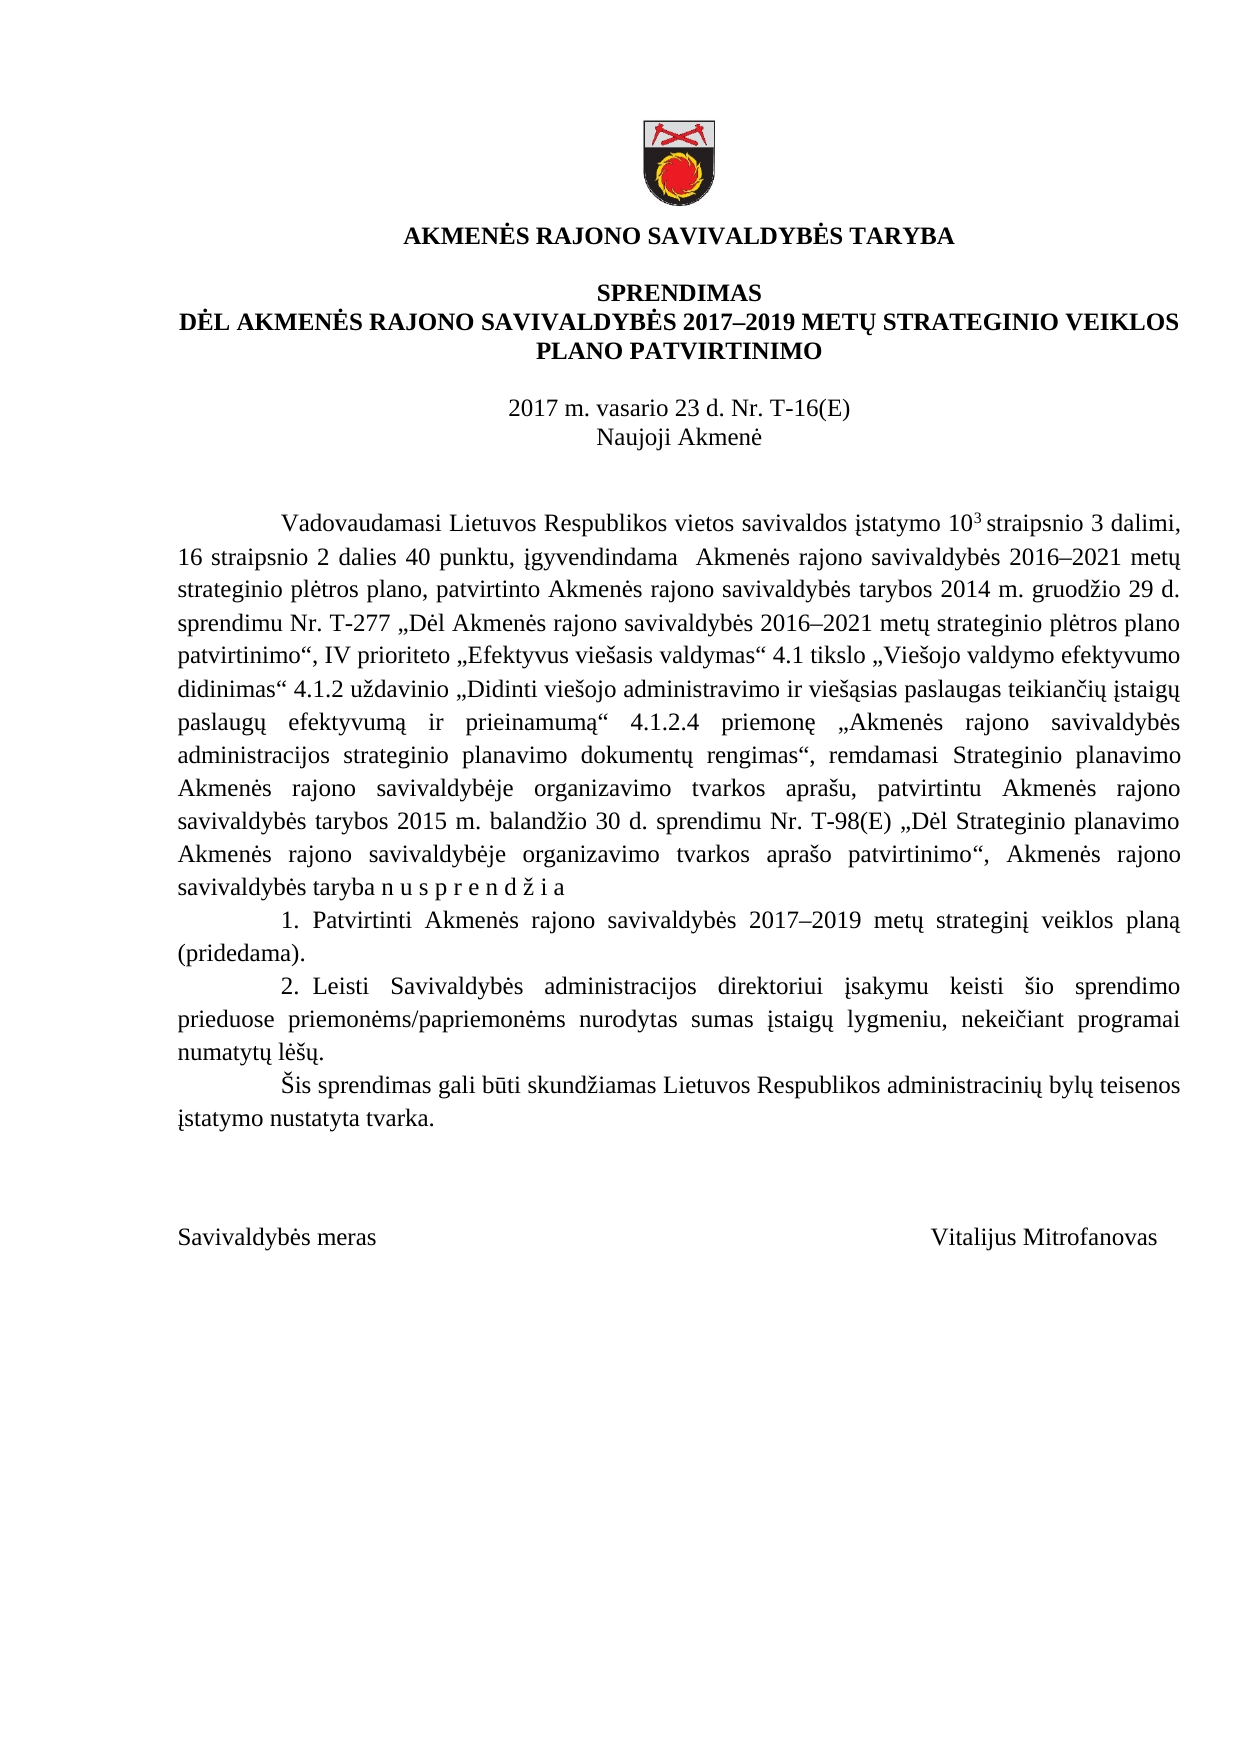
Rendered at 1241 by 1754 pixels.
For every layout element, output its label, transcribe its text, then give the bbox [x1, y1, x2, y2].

text 2017 m. vasario 23 d. Nr. T-16(E) [177, 393, 1181, 422]
text 1. Patvirtinti Akmenės rajono savivaldybės 2017–2019 metų strateginį veiklos planą (pridedama). [177, 905, 1181, 967]
text DĖL AKMENĖS RAJONO SAVIVALDYBĖS 2017–2019 METŲ STRATEGINIO VEIKLOS PLANO PATVIRTINIMO [177, 307, 1181, 365]
text Vadovaudamasi Lietuvos Respublikos vietos savivaldos įstatymo 103 straipsnio 3 dalimi, 16 straipsnio 2 dalies 40 punktu, įgyvendindama Akmenės rajono savivaldybės 2016–2021 metų strateginio plėtros plano, patvirtinto Akmenės rajono savivaldybės tarybos 2014 m. gruodžio 29 d. sprendimu Nr. T-277 „Dėl Akmenės rajono savivaldybės 2016–2021 metų strateginio plėtros plano patvirtinimo“, IV prioriteto „Efektyvus viešasis valdymas“ 4.1 tikslo „Viešojo valdymo efektyvumo didinimas“ 4.1.2 uždavinio „Didinti viešojo administravimo ir viešąsias paslaugas teikiančių įstaigų paslaugų efektyvumą ir prieinamumą“ 4.1.2.4 priemonę „Akmenės rajono savivaldybės administracijos strateginio planavimo dokumentų rengimas“, remdamasi Strateginio planavimo Akmenės rajono savivaldybėje organizavimo tvarkos aprašu, patvirtintu Akmenės rajono savivaldybės tarybos 2015 m. balandžio 30 d. sprendimu Nr. T-98(E) „Dėl Strateginio planavimo Akmenės rajono savivaldybėje organizavimo tvarkos aprašo patvirtinimo“, Akmenės rajono savivaldybės taryba n u s p r e n d ž i a [177, 508, 1181, 901]
text Naujoji Akmenė [177, 422, 1181, 451]
text AKMENĖS RAJONO SAVIVALDYBĖS TARYBA [177, 221, 1181, 250]
text Savivaldybės meras Vitalijus Mitrofanovas [177, 1222, 1181, 1251]
text 2. Leisti Savivaldybės administracijos direktoriui įsakymu keisti šio sprendimo prieduose priemonėms/papriemonėms nurodytas sumas įstaigų lygmeniu, nekeičiant programai numatytų lėšų. [177, 971, 1181, 1066]
text SPRENDIMAS [177, 278, 1181, 307]
text Šis sprendimas gali būti skundžiamas Lietuvos Respublikos administracinių bylų teisenos įstatymo nustatyta tvarka. [177, 1070, 1181, 1132]
